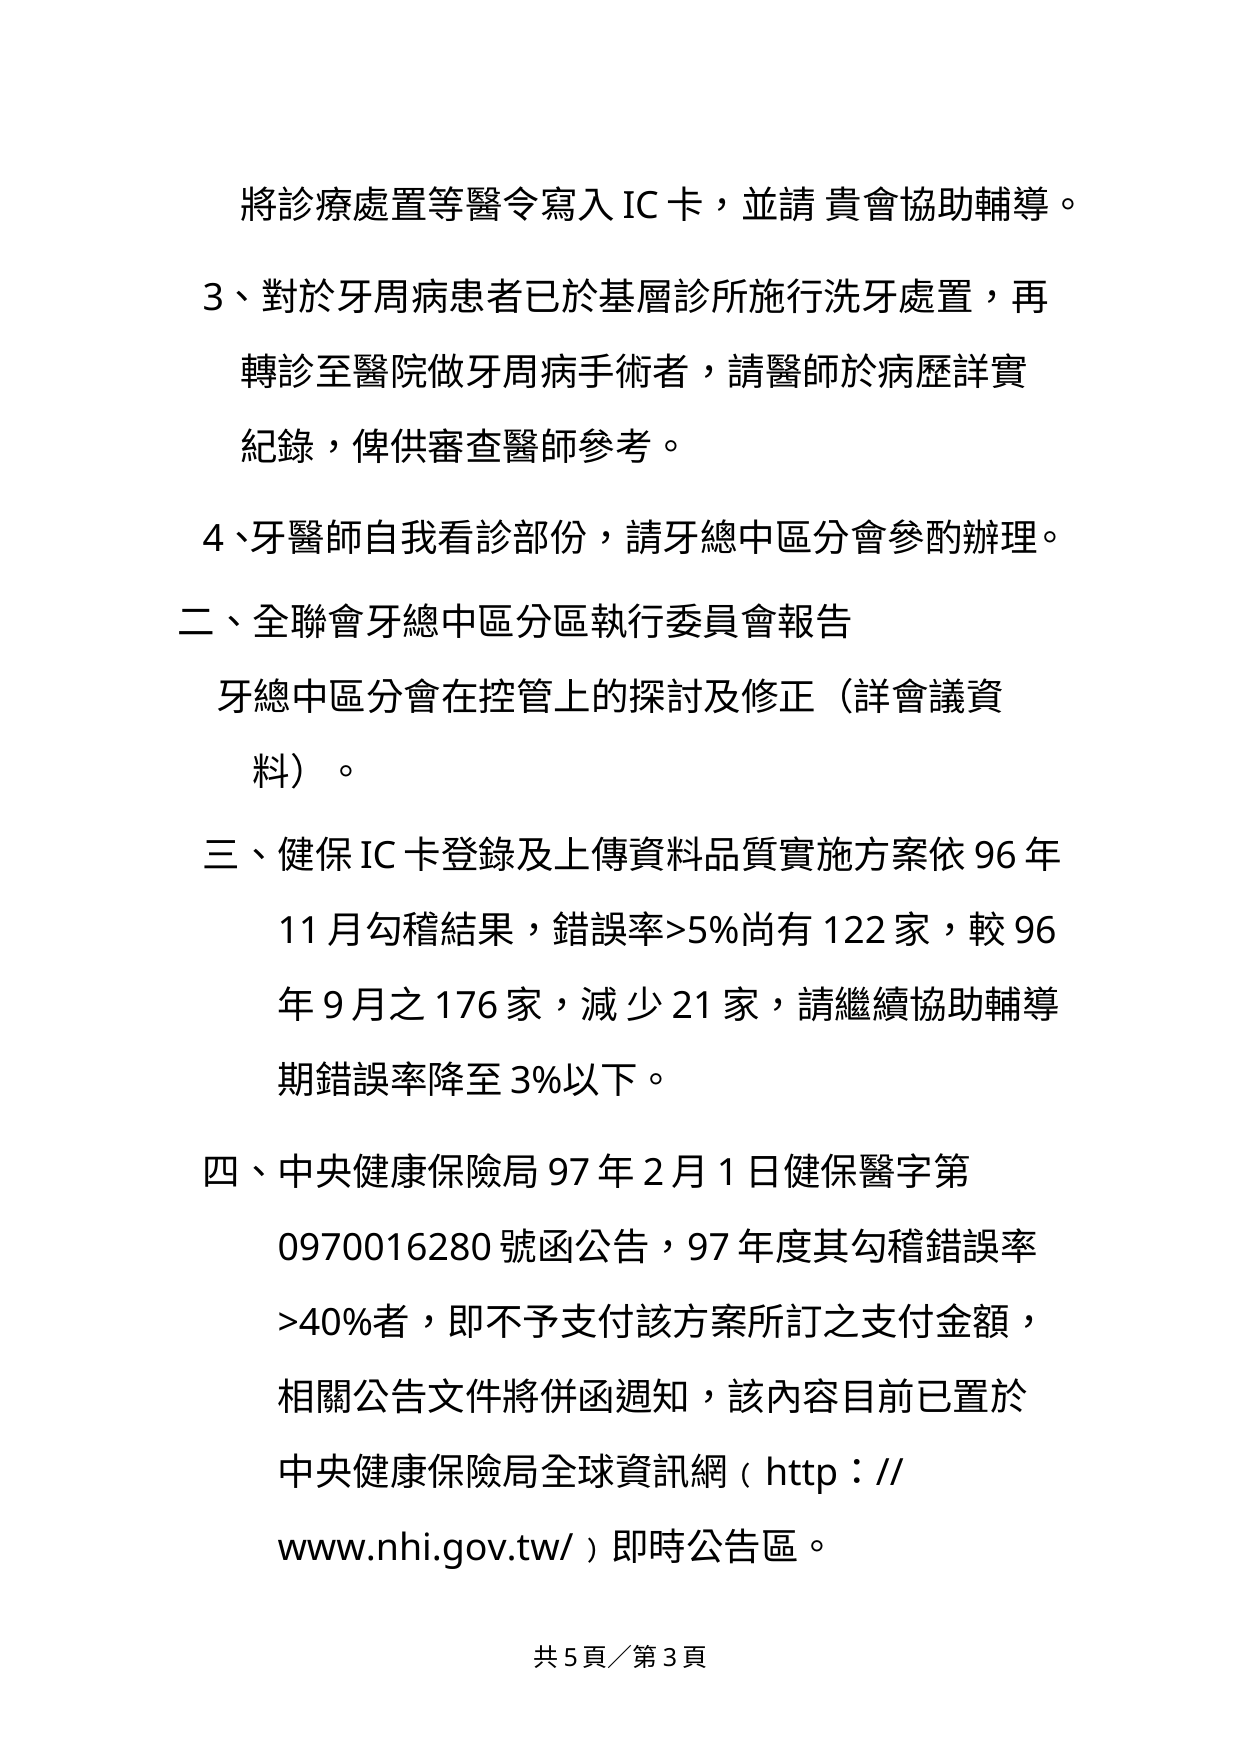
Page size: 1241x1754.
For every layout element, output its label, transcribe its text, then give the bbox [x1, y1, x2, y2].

text 3、對於牙周病患者已於基層診所施行洗牙處置，再轉診至醫院做牙周病手術者，請醫師於病歷詳實紀錄，俾供審查醫師參考。 [202, 256, 1063, 481]
text 牙總中區分會在控管上的探討及修正（詳會議資料）。 [177, 656, 1063, 806]
text 4、牙醫師自我看診部份，請牙總中區分會參酌辦理。 [202, 498, 1063, 573]
text 三、健保IC卡登錄及上傳資料品質實施方案依96年11月勾稽結果，錯誤率>5%尚有122家，較96年9月之176家，減 少21家，請繼續協助輔導期錯誤率降至3%以下。 [202, 814, 1063, 1114]
text 二、全聯會牙總中區分區執行委員會報告 [177, 581, 1063, 656]
text 四、中央健康保險局97年2月1日健保醫字第0970016280號函公告，97年度其勾稽錯誤率>40%者，即不予支付該方案所訂之支付金額，相關公告文件將併函週知，該內容目前已置於中央健康保險局全球資訊網﹙http：//www.nhi.gov.tw/﹚即時公告區。 [202, 1131, 1063, 1581]
text 2、為降低半年內跨院所重複洗牙率暨提供院所了解病人是否於半年內曾洗牙，由本分局發函請院所將診療處置等醫令寫入IC卡，並請 貴會協助輔導。 [202, 164, 1063, 239]
